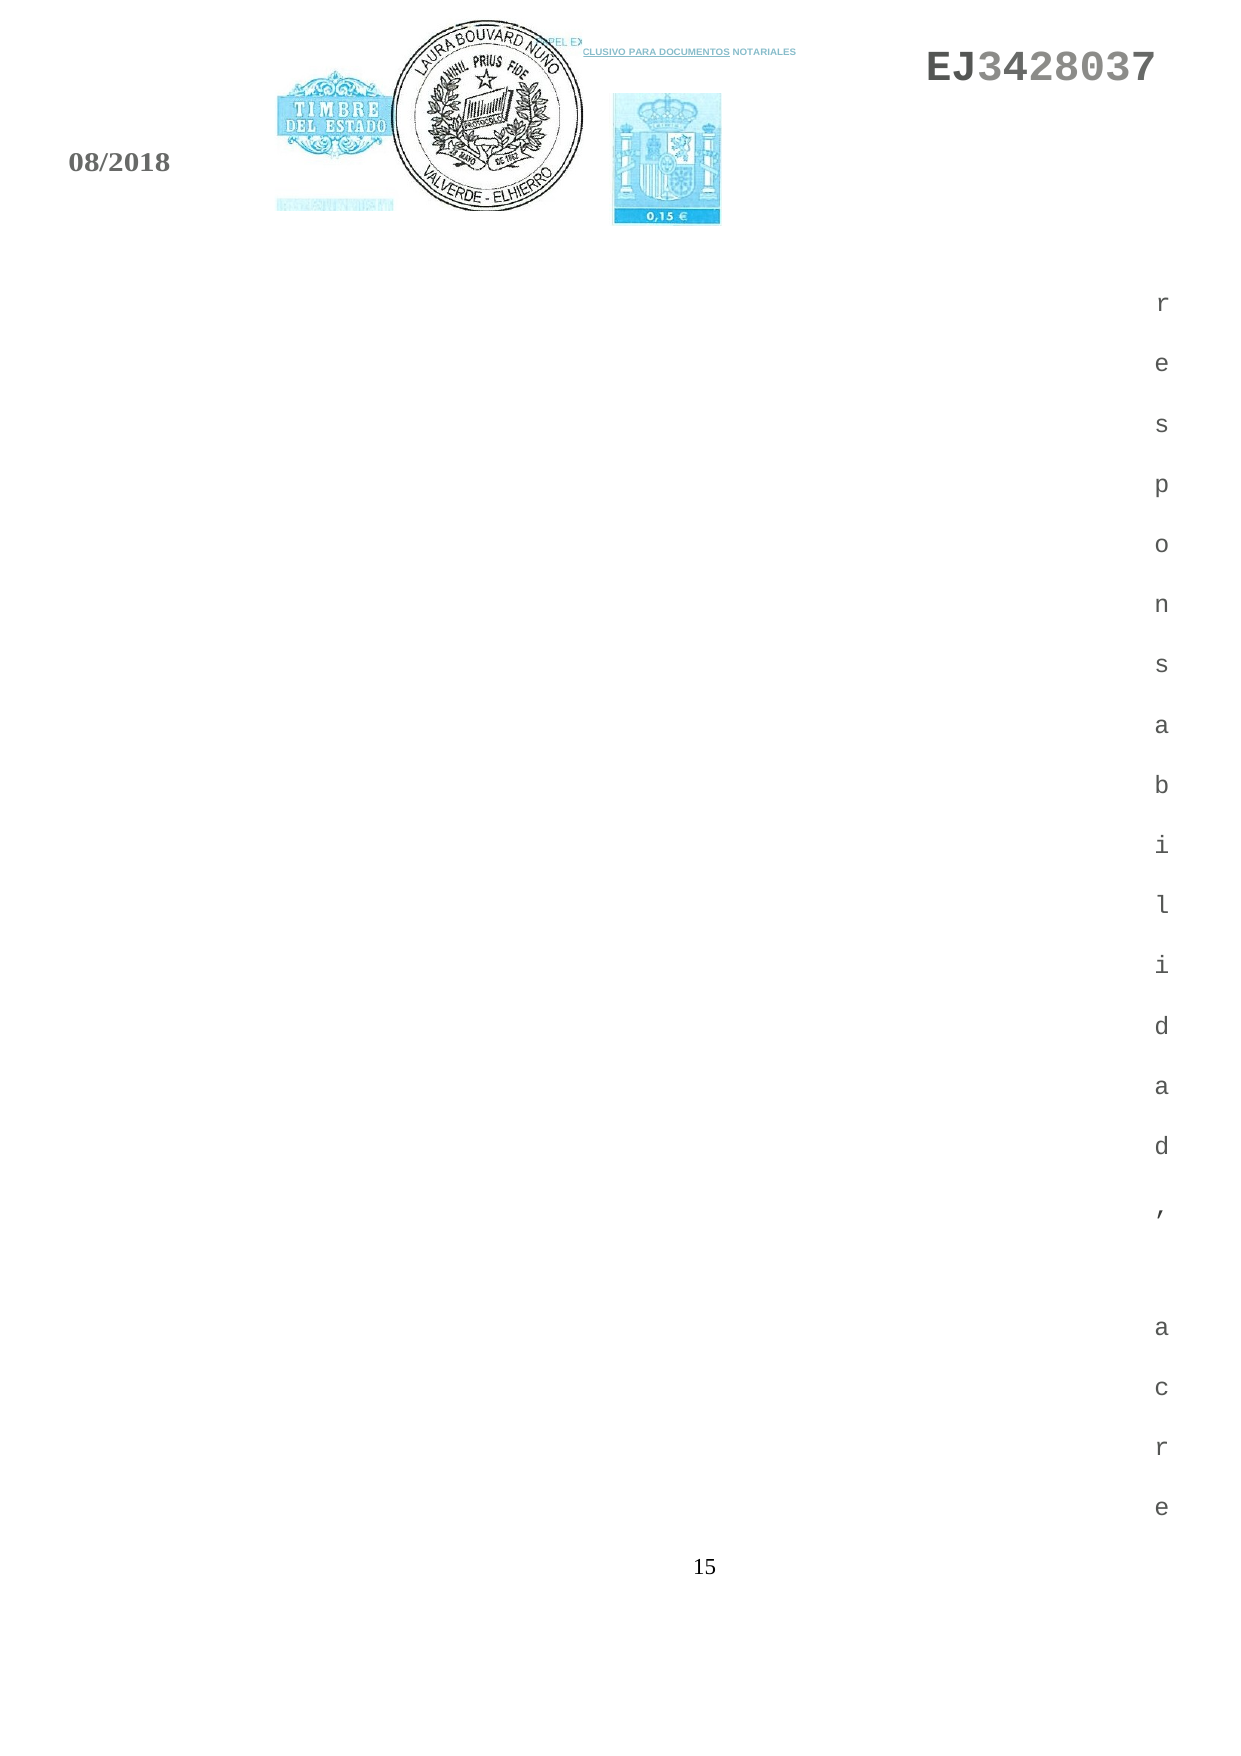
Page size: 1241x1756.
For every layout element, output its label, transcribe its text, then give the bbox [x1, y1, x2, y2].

subtitle EJ3428037 [926, 45, 1241, 93]
text CLUSIVO PARA DOCUMENTOS NOTARIALES [584, 46, 805, 57]
subtitle 08/2018 [68, 146, 177, 177]
